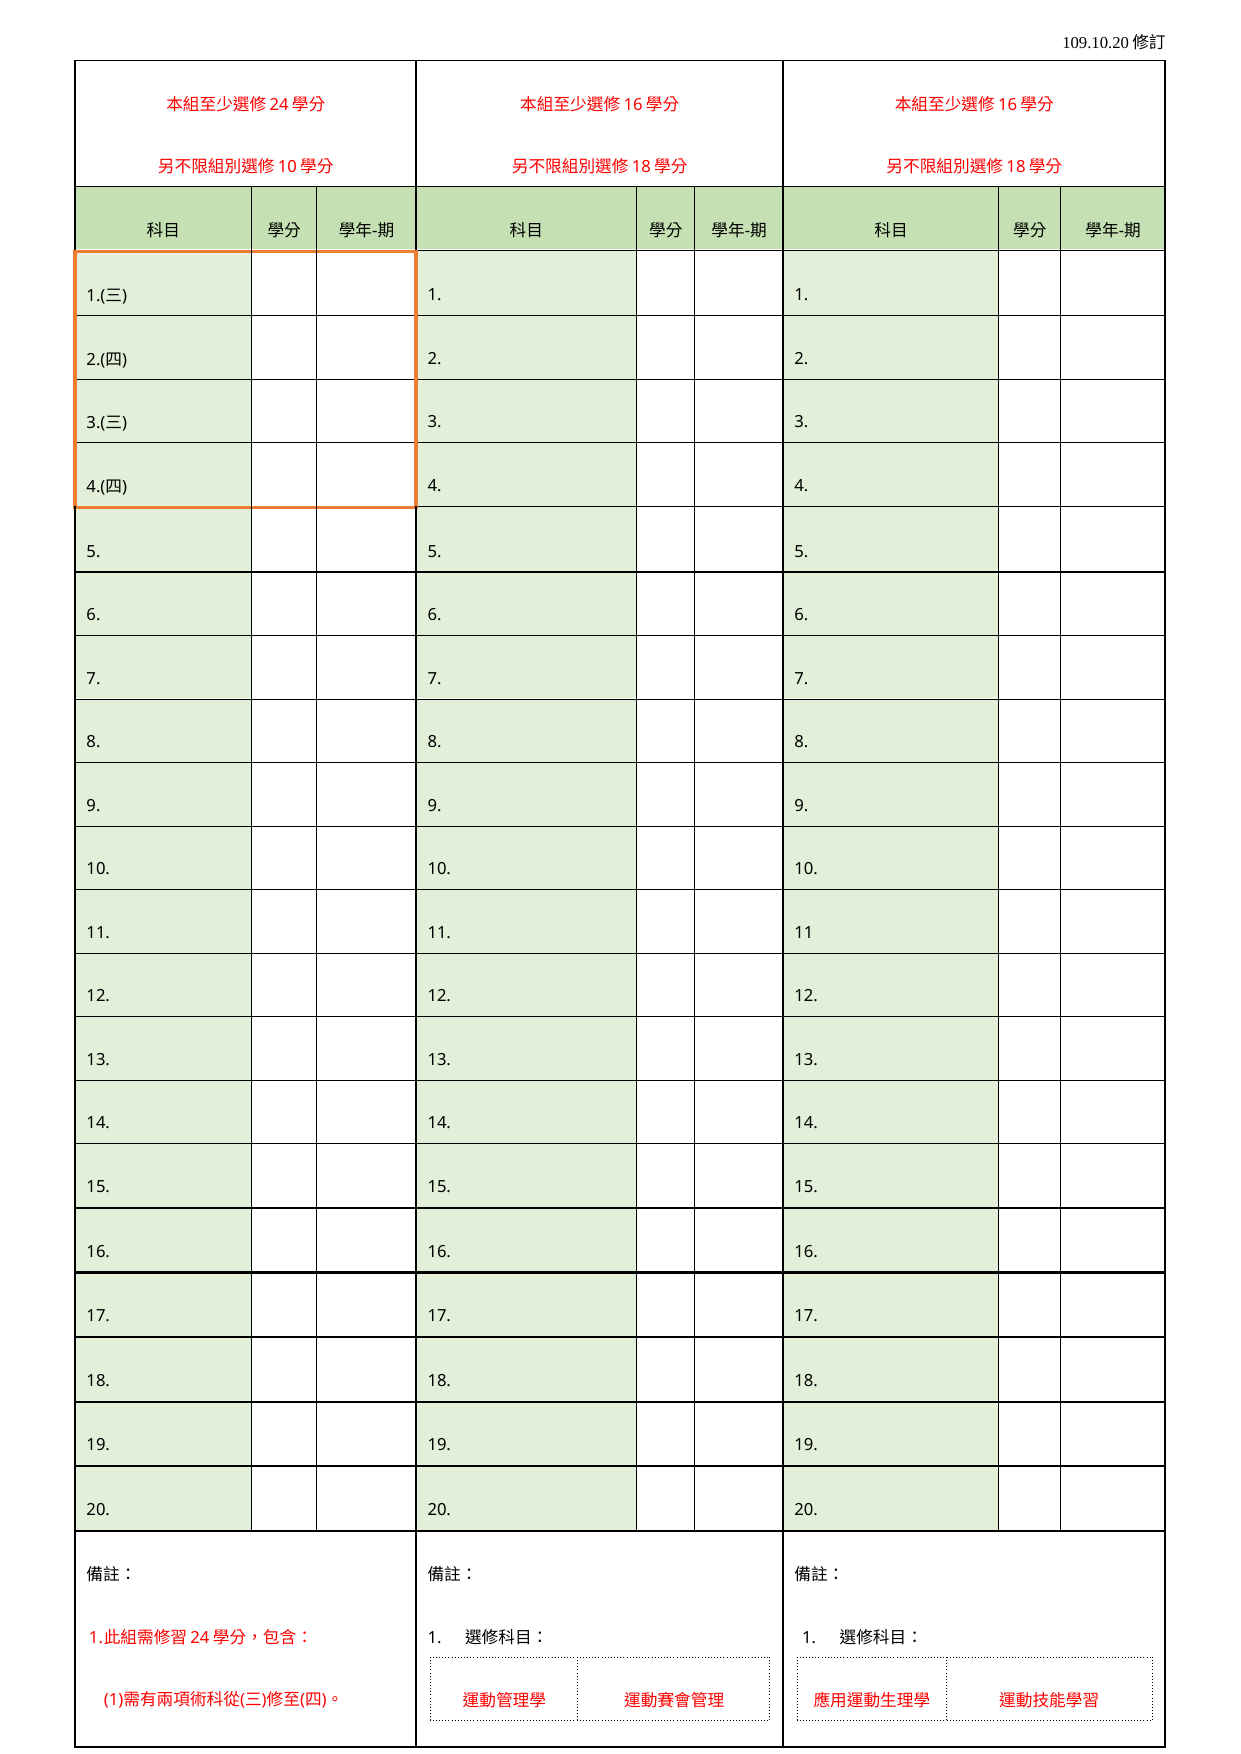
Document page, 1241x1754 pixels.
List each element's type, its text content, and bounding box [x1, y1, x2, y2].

table_cell 學年-期 [1061, 187, 1164, 249]
table_cell 備註： 選修科目： [784, 1532, 1164, 1746]
table_cell [695, 1338, 782, 1401]
table_cell [317, 1403, 415, 1465]
table_cell 學年-期 [317, 187, 415, 249]
table_cell [317, 1338, 415, 1401]
table_cell [1061, 700, 1164, 762]
table_cell [999, 763, 1060, 826]
table_cell 18. [784, 1338, 998, 1401]
table_cell [1061, 507, 1164, 571]
table_cell [637, 1338, 694, 1401]
table_cell 20. [784, 1467, 998, 1530]
table_cell 10. [784, 827, 998, 889]
table_cell [252, 1338, 316, 1401]
table_cell [252, 1081, 316, 1143]
table_cell 科目 [76, 187, 251, 249]
table_cell [252, 443, 316, 506]
table_cell [252, 573, 316, 635]
table_cell [637, 507, 694, 571]
table_cell [637, 1467, 694, 1530]
table_cell [695, 954, 782, 1016]
table_cell 2. [784, 316, 998, 379]
table_cell [252, 954, 316, 1016]
table_cell [999, 1274, 1060, 1336]
table_cell [637, 251, 694, 315]
table_cell 1. [784, 251, 998, 315]
table_cell [252, 827, 316, 889]
table_cell 15. [417, 1144, 636, 1207]
table_cell 10. [76, 827, 251, 889]
table_cell [317, 1017, 415, 1080]
table_cell 6. [417, 573, 636, 635]
table_cell 18. [76, 1338, 251, 1401]
table_cell 1. [418, 251, 636, 315]
table_cell [317, 1209, 415, 1271]
table_cell 科目 [417, 187, 636, 249]
table_cell [999, 1081, 1060, 1143]
table_cell [695, 1144, 782, 1207]
table_cell [317, 763, 415, 826]
table_cell [252, 253, 316, 315]
table_cell [252, 1403, 316, 1465]
table_cell [1061, 316, 1164, 379]
table_cell 6. [76, 573, 251, 635]
table_cell [1061, 380, 1164, 442]
table_cell 19. [417, 1403, 636, 1465]
table_cell [999, 1467, 1060, 1530]
table_cell [1061, 636, 1164, 698]
table_cell 14. [76, 1081, 251, 1143]
table_cell 4. [418, 443, 636, 506]
table_cell [999, 507, 1060, 571]
table_cell 13. [784, 1017, 998, 1080]
table_cell [252, 890, 316, 953]
table_cell [695, 1081, 782, 1143]
table_cell [317, 636, 415, 698]
table_cell [1061, 1467, 1164, 1530]
table_cell 12. [76, 954, 251, 1016]
table_cell 12. [417, 954, 636, 1016]
table_cell [695, 763, 782, 826]
table_cell [999, 954, 1060, 1016]
table_cell [317, 253, 414, 315]
table_cell 5. [784, 507, 998, 571]
table_cell [637, 316, 694, 379]
table_cell 10. [417, 827, 636, 889]
table_cell [252, 700, 316, 762]
table_cell [252, 316, 316, 379]
table_cell [695, 890, 782, 953]
table_cell [317, 509, 415, 571]
table_cell [1061, 443, 1164, 506]
table_cell [999, 1403, 1060, 1465]
table_cell [637, 1403, 694, 1465]
table_cell [637, 1209, 694, 1271]
table_cell [637, 1081, 694, 1143]
table_cell [252, 1274, 316, 1336]
table_cell [317, 1081, 415, 1143]
table_header 運動賽會管理 [578, 1657, 770, 1720]
table_cell [317, 443, 414, 506]
table_cell 學分 [252, 187, 316, 249]
table_cell 學分 [999, 187, 1060, 249]
table_cell 8. [784, 700, 998, 762]
table_cell [999, 251, 1060, 315]
table_cell [1061, 954, 1164, 1016]
table_header 運動技能學習 [946, 1657, 1152, 1720]
table_cell [695, 827, 782, 889]
table_cell [695, 1209, 782, 1271]
table_cell [252, 636, 316, 698]
table_cell [999, 573, 1060, 635]
table_header 應用運動生理學 [797, 1657, 946, 1720]
table_cell [317, 1144, 415, 1207]
table_cell [317, 700, 415, 762]
table_cell [1061, 573, 1164, 635]
table_cell [252, 1209, 316, 1271]
table_cell 18. [417, 1338, 636, 1401]
table_cell [317, 890, 415, 953]
table_cell 4.(四) [77, 443, 251, 506]
table_cell 9. [76, 763, 251, 826]
table_cell [1061, 763, 1164, 826]
table_cell 16. [417, 1209, 636, 1271]
table_cell 15. [784, 1144, 998, 1207]
table_cell 16. [784, 1209, 998, 1271]
table_cell 學分 [637, 187, 694, 249]
table_cell [317, 380, 414, 442]
table_cell 7. [417, 636, 636, 698]
table_cell [637, 1274, 694, 1336]
table_cell [999, 700, 1060, 762]
table_cell [1061, 1081, 1164, 1143]
table_cell [1061, 1144, 1164, 1207]
table_cell [999, 443, 1060, 506]
table_cell [695, 251, 782, 315]
table_cell 備註： 選修科目： [417, 1532, 782, 1746]
table_cell 備註： 此組需修習24學分，包含： (1)需有兩項術科從(三)修至(四)。 [76, 1532, 415, 1746]
table_cell [637, 380, 694, 442]
table_cell [637, 954, 694, 1016]
table_cell [999, 827, 1060, 889]
table_cell 17. [417, 1274, 636, 1336]
table_cell [637, 700, 694, 762]
table_header 運動管理學 [430, 1657, 578, 1720]
table_cell [252, 509, 316, 571]
table_cell [252, 1144, 316, 1207]
table_cell [695, 1274, 782, 1336]
table_cell [637, 890, 694, 953]
table_cell [637, 1144, 694, 1207]
table_cell 15. [76, 1144, 251, 1207]
table_cell 11 [784, 890, 998, 953]
table_cell [252, 1467, 316, 1530]
table_cell [1061, 827, 1164, 889]
table_cell [1061, 1017, 1164, 1080]
table_cell 20. [417, 1467, 636, 1530]
table_cell 14. [784, 1081, 998, 1143]
table_cell 7. [784, 636, 998, 698]
table_cell [999, 1017, 1060, 1080]
table_cell 4. [784, 443, 998, 506]
table_cell [695, 1403, 782, 1465]
table_cell [695, 1467, 782, 1530]
table_cell 13. [417, 1017, 636, 1080]
table_cell [695, 700, 782, 762]
table_cell 14. [417, 1081, 636, 1143]
table_cell [695, 316, 782, 379]
table_cell 3. [418, 380, 636, 442]
table_cell [317, 1467, 415, 1530]
table_cell 17. [76, 1274, 251, 1336]
table_cell 8. [417, 700, 636, 762]
table_cell [252, 1017, 316, 1080]
table_cell [637, 763, 694, 826]
table_cell [317, 1274, 415, 1336]
table_cell 16. [76, 1209, 251, 1271]
table_cell [317, 573, 415, 635]
table_cell 5. [417, 507, 636, 571]
table_cell [1061, 1274, 1164, 1336]
table_cell [999, 1209, 1060, 1271]
table_cell 本組至少選修24學分 另不限組別選修10學分 [76, 61, 415, 186]
table_cell [999, 890, 1060, 953]
table_cell [1061, 1403, 1164, 1465]
table_cell [637, 636, 694, 698]
table_cell 2.(四) [77, 316, 251, 379]
table_cell 11. [76, 890, 251, 953]
table_cell 19. [784, 1403, 998, 1465]
table_cell [999, 1144, 1060, 1207]
table_cell 1.(三) [77, 253, 251, 315]
table_cell [999, 316, 1060, 379]
table_cell 11. [417, 890, 636, 953]
table_cell [317, 316, 414, 379]
table_cell [999, 636, 1060, 698]
table_cell 17. [784, 1274, 998, 1336]
table_cell [317, 827, 415, 889]
table_cell [1061, 1338, 1164, 1401]
table_cell 5. [76, 509, 251, 571]
table_cell [695, 507, 782, 571]
table_cell 13. [76, 1017, 251, 1080]
table_cell [637, 827, 694, 889]
table_cell [695, 573, 782, 635]
table_cell 本組至少選修16學分 另不限組別選修18學分 [784, 61, 1164, 186]
table_cell [1061, 1209, 1164, 1271]
table_cell 學年-期 [695, 187, 782, 249]
table_cell 6. [784, 573, 998, 635]
table_cell 12. [784, 954, 998, 1016]
table_cell 本組至少選修16學分 另不限組別選修18學分 [417, 61, 782, 186]
table_cell [695, 636, 782, 698]
table_cell [637, 443, 694, 506]
table_cell 20. [76, 1467, 251, 1530]
table_cell [1061, 251, 1164, 315]
table_cell [637, 1017, 694, 1080]
table_cell 9. [417, 763, 636, 826]
table_cell 8. [76, 700, 251, 762]
table_cell 19. [76, 1403, 251, 1465]
table_cell [999, 1338, 1060, 1401]
table_cell 科目 [784, 187, 998, 249]
table_cell [695, 1017, 782, 1080]
table_cell [999, 380, 1060, 442]
table_cell [252, 763, 316, 826]
table_cell [1061, 890, 1164, 953]
table_cell [317, 954, 415, 1016]
table_cell [252, 380, 316, 442]
table_cell [695, 380, 782, 442]
table_cell [637, 573, 694, 635]
table_cell 2. [418, 316, 636, 379]
table_cell 3.(三) [77, 380, 251, 442]
table_cell 9. [784, 763, 998, 826]
table_cell [695, 443, 782, 506]
table_cell 7. [76, 636, 251, 698]
table_cell 3. [784, 380, 998, 442]
